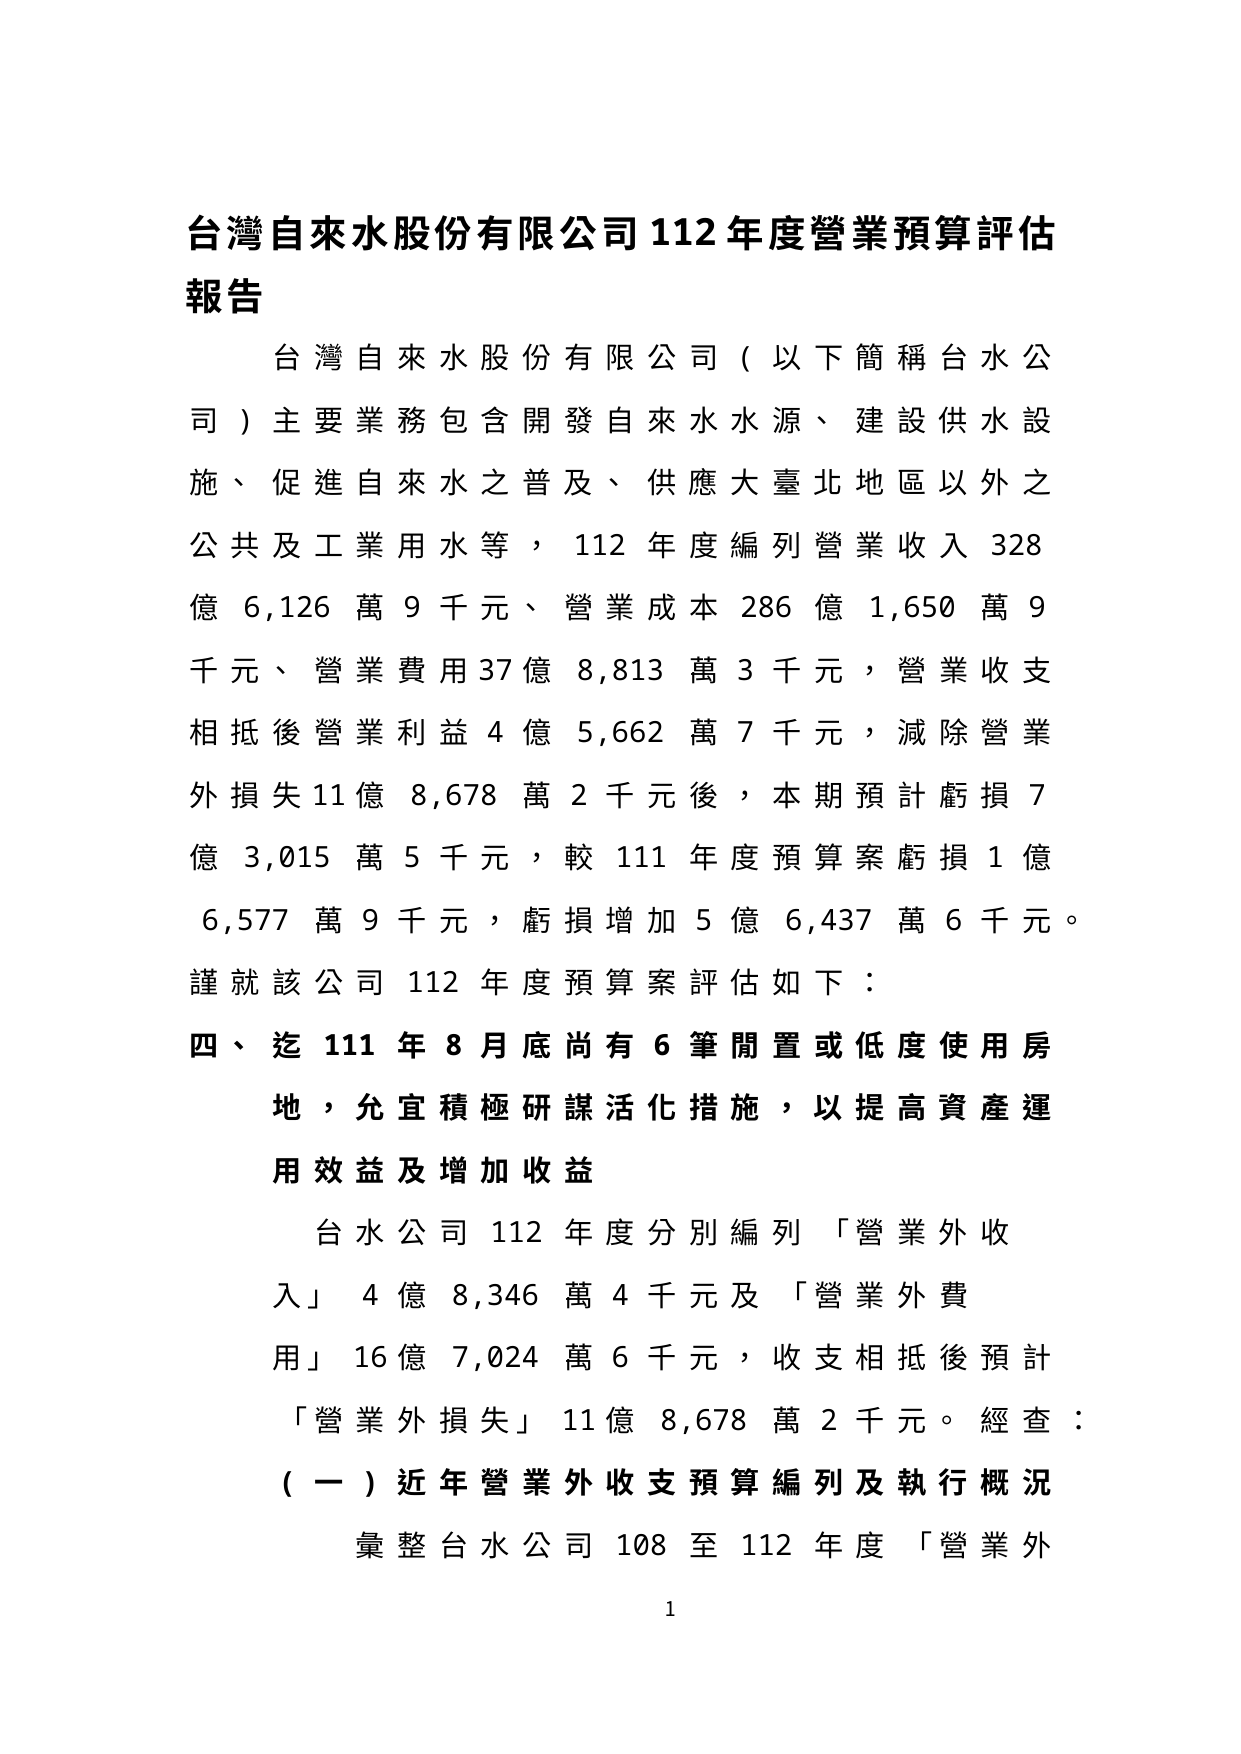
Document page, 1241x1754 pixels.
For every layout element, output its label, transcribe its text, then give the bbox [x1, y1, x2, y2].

text 四、迄111年8月底尚有6筆閒置或低度使用房地，允宜積極研謀活化措施，以提高資產運用效益及增加收益 [183, 1002, 1058, 1189]
text 彙整台水公司108至112年度「營業外 [271, 1502, 1058, 1564]
text 台灣自來水股份有限公司(以下簡稱台水公司)主要業務包含開發自來水水源、建設供水設施、促進自來水之普及、供應大臺北地區以外之公共及工業用水等，112年度編列營業收入328億6,126萬9千元、營業成本286億1,650萬9千元、營業費用37億8,813萬3千元，營業收支相抵後營業利益4億5,662萬7千元，減除營業外損失11億8,678萬2千元後，本期預計虧損7億3,015萬5千元，較111年度預算案虧損1億6,577萬9千元，虧損增加5億6,437萬6千元。謹就該公司112年度預算案評估如下： [183, 314, 1058, 1002]
text (一)近年營業外收支預算編列及執行概況 [242, 1439, 1058, 1502]
text 台水公司112年度分別編列「營業外收入」4億8,346萬4千元及「營業外費用」16億7,024萬6千元，收支相抵後預計「營業外損失」11億8,678萬2千元。經查： [242, 1189, 1058, 1439]
text 台灣自來水股份有限公司112年度營業預算評估報告 [183, 189, 1058, 314]
